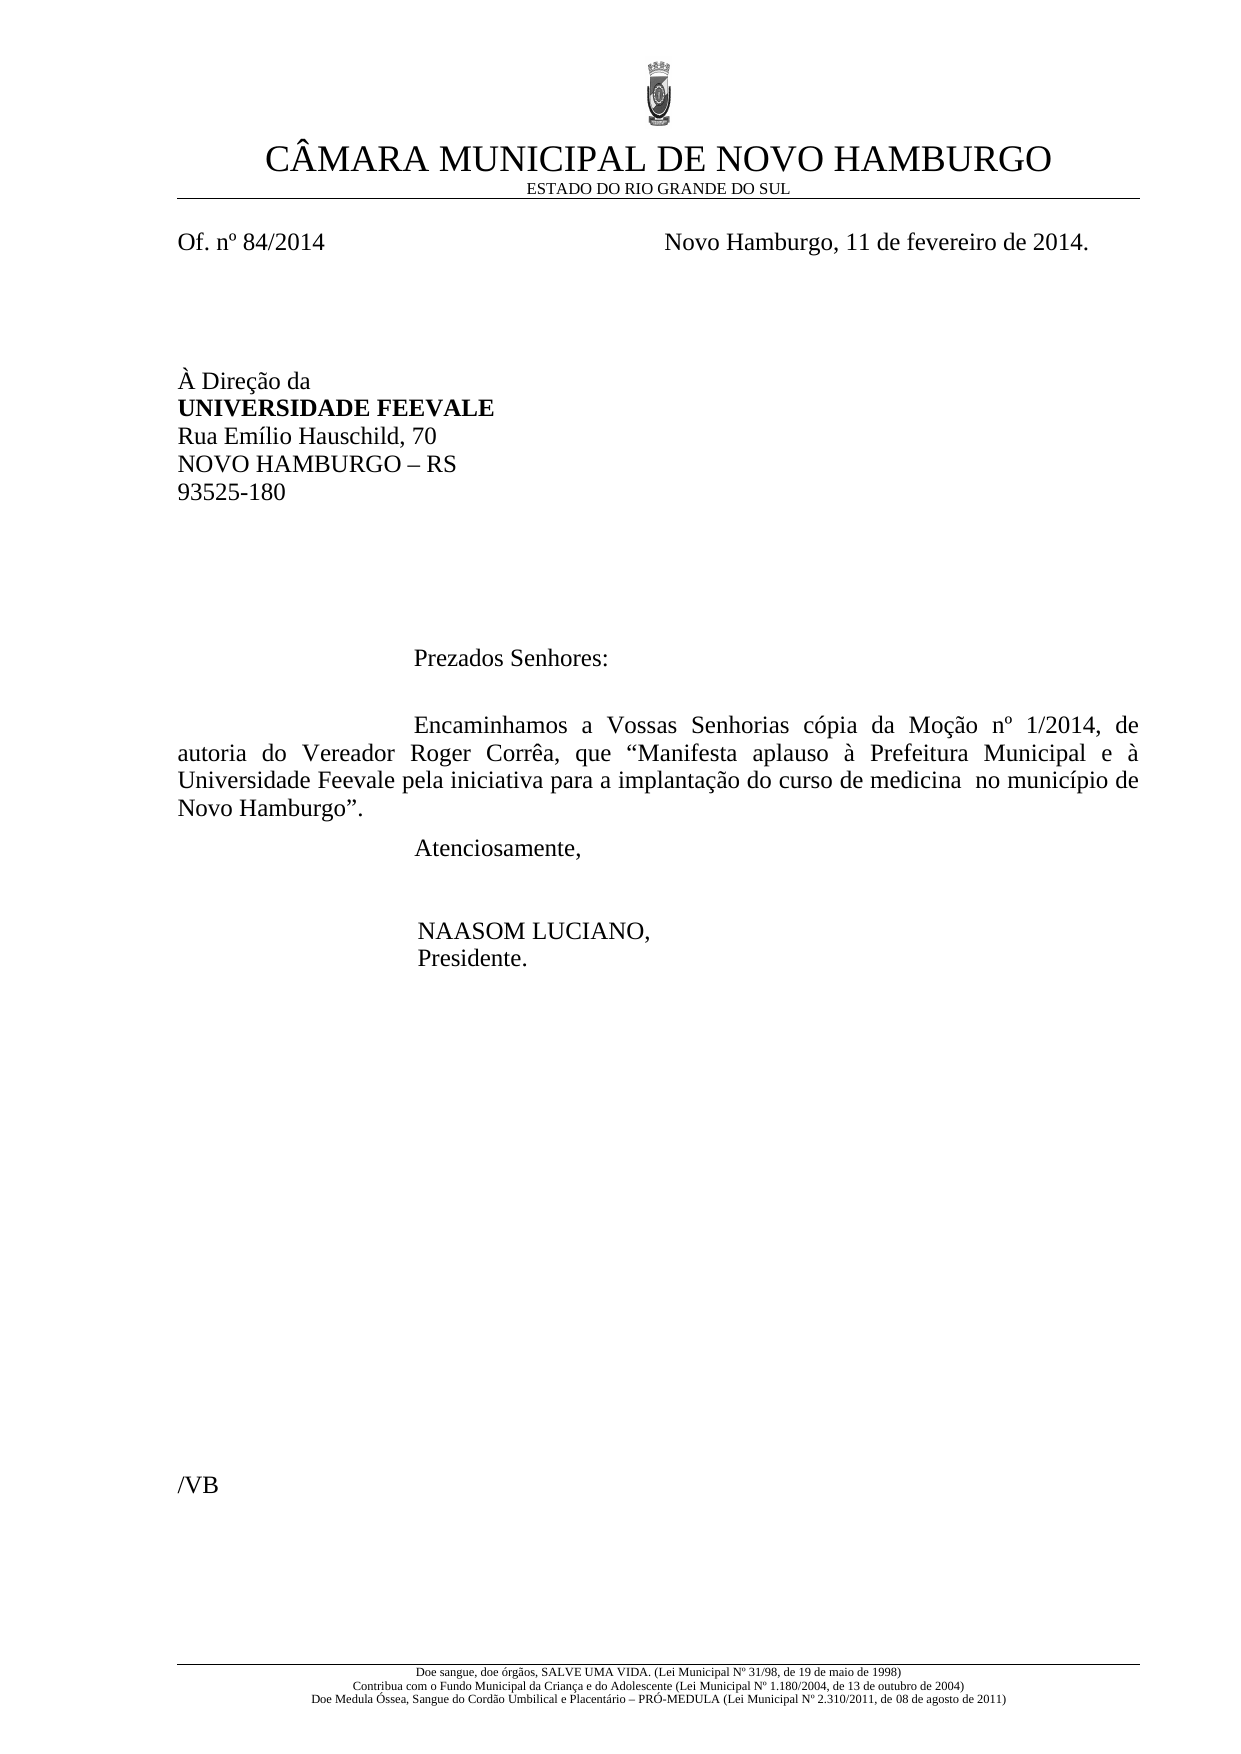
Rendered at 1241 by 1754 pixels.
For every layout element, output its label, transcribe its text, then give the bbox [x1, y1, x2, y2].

text Rua Emílio Hauschild, 70 [177, 422, 1140, 450]
text À Direção da [177, 367, 1140, 394]
text NAASOM LUCIANO, [177, 917, 1140, 944]
text 93525-180 [177, 478, 1140, 505]
text /VB [177, 1471, 1140, 1499]
text Atenciosamente, [414, 834, 1140, 861]
text UNIVERSIDADE FEEVALE [177, 394, 1140, 422]
text Prezados Senhores: [177, 644, 1140, 672]
text Presidente. [177, 944, 1140, 972]
subtitle NOVO HAMBURGO – RS [177, 450, 1140, 478]
text Encaminhamos a Vossas Senhorias cópia da Moção nº 1/2014, de autoria do Vereador Roger Corrêa, que “Manifesta aplauso à Prefeitura Municipal e à Universidade Feevale pela iniciativa para a implantação do curso de medicina no município de Novo Hamburgo”. [177, 711, 1140, 822]
text Of. nº 84/2014 Novo Hamburgo, 11 de fevereiro de 2014. [177, 228, 1140, 256]
